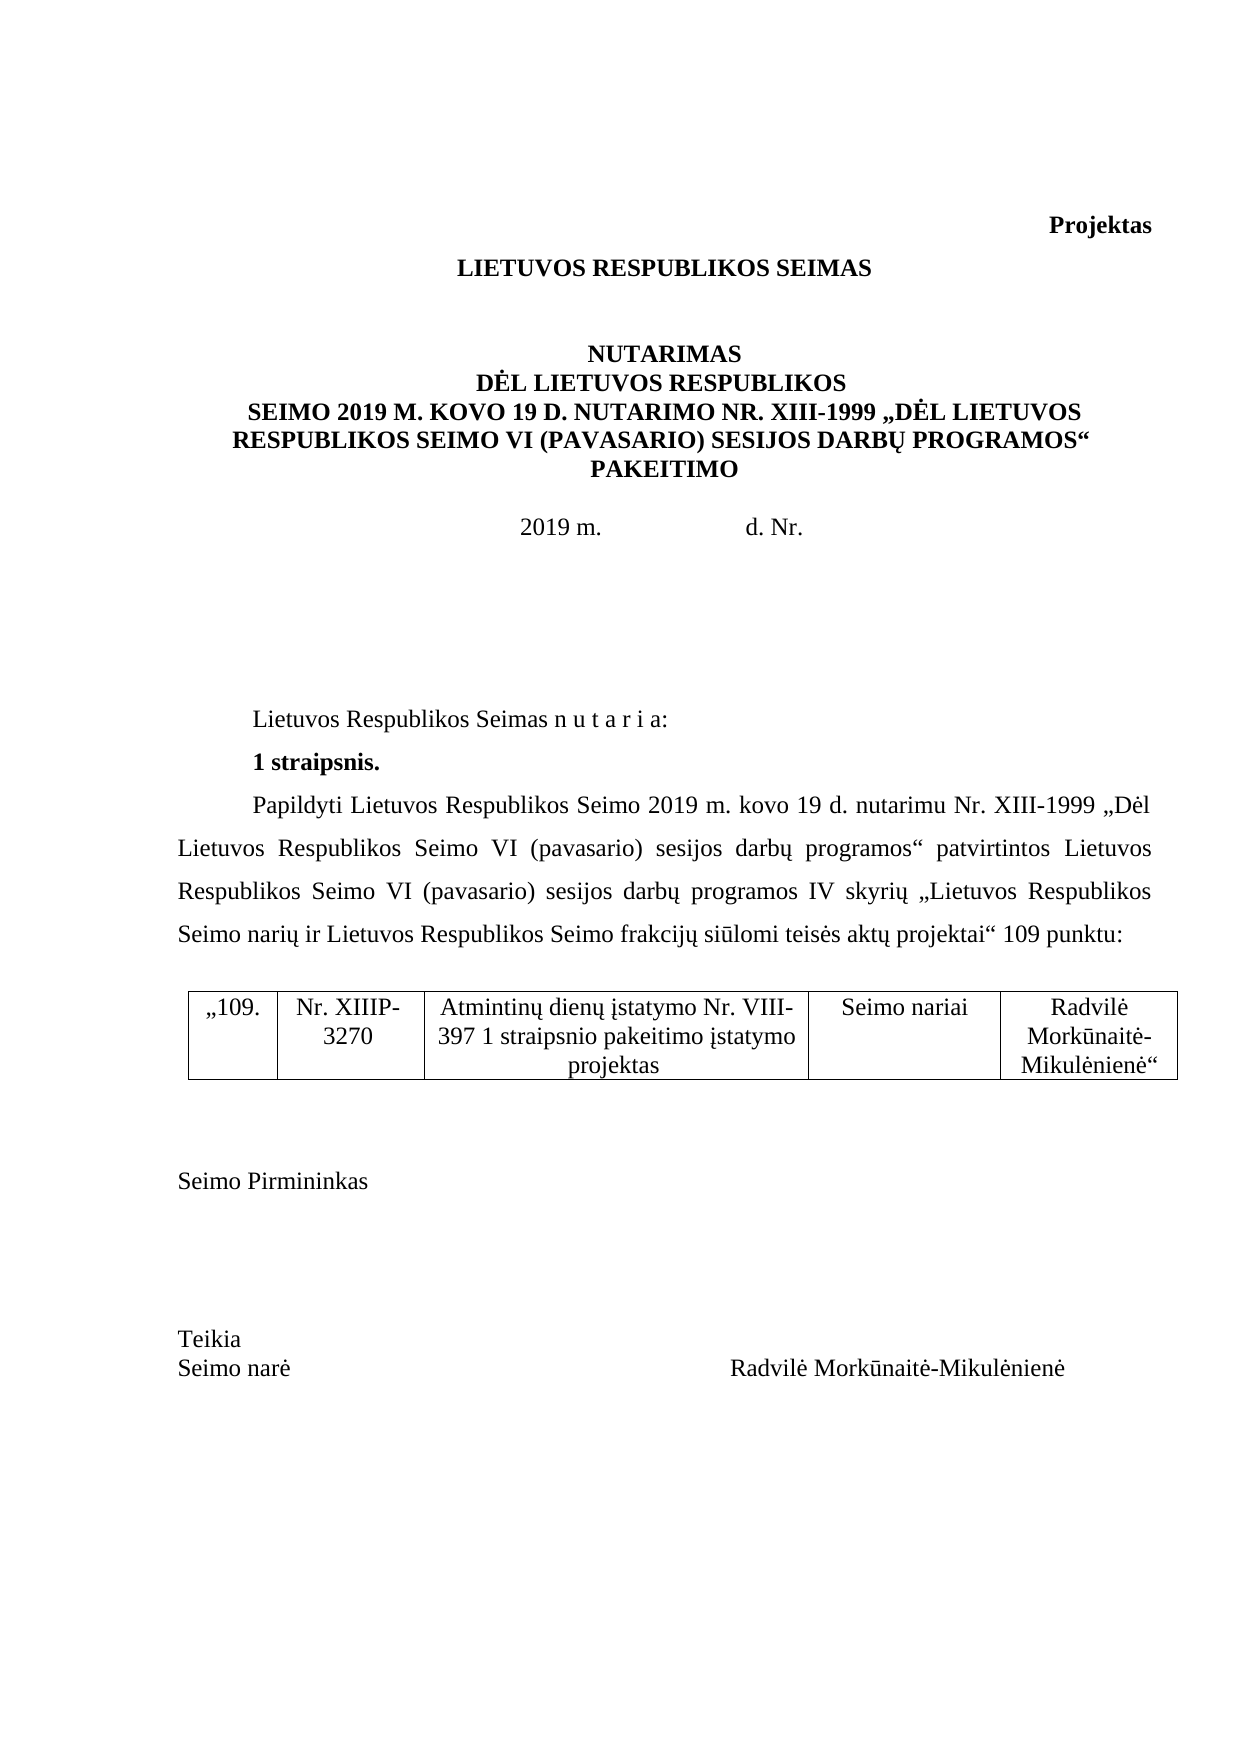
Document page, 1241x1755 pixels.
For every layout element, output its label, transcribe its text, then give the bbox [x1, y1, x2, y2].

table_header Radvilė Morkūnaitė-Mikulėnienė“ [1001, 992, 1177, 1078]
text Papildyti Lietuvos Respublikos Seimo 2019 m. kovo 19 d. nutarimu Nr. XIII-1999 „Dėl Lietuvos Respublikos Seimo VI (pavasario) sesijos darbų programos“ patvirtintos Lietuvos Respublikos Seimo VI (pavasario) sesijos darbų programos IV skyrių „Lietuvos Respublikos Seimo narių ir Lietuvos Respublikos Seimo frakcijų siūlomi teisės aktų projektai“ 109 punktu: [177, 790, 1152, 948]
table_header Nr. XIIIP-3270 [278, 992, 424, 1078]
text PAKEITIMO [177, 454, 1152, 483]
text Lietuvos Respublikos Seimas n u t a r i a: [177, 704, 1152, 732]
text 1 straipsnis. [177, 747, 1152, 776]
text DĖL LIETUVOS RESPUBLIKOS [177, 368, 1152, 397]
text SEIMO 2019 M. KOVO 19 D. NUTARIMO NR. XIII-1999 „DĖL LIETUVOS RESPUBLIKOS SEIMO VI (PAVASARIO) SESIJOS DARBŲ PROGRAMOS“ [177, 397, 1152, 454]
text Seimo Pirmininkas [177, 1166, 1152, 1194]
text Seimo narė Radvilė Morkūnaitė-Mikulėnienė [177, 1353, 1152, 1381]
table_header Atmintinų dienų įstatymo Nr. VIII-397 1 straipsnio pakeitimo įstatymo projektas [425, 992, 808, 1078]
text 2019 m. d. Nr. [177, 512, 1152, 540]
table_header „109. [189, 992, 277, 1078]
text Projektas [177, 210, 1152, 238]
text Teikia [177, 1324, 1152, 1353]
text LIETUVOS RESPUBLIKOS SEIMAS [177, 253, 1152, 282]
table_header Seimo nariai [809, 992, 1000, 1078]
text NUTARIMAS [177, 339, 1152, 368]
